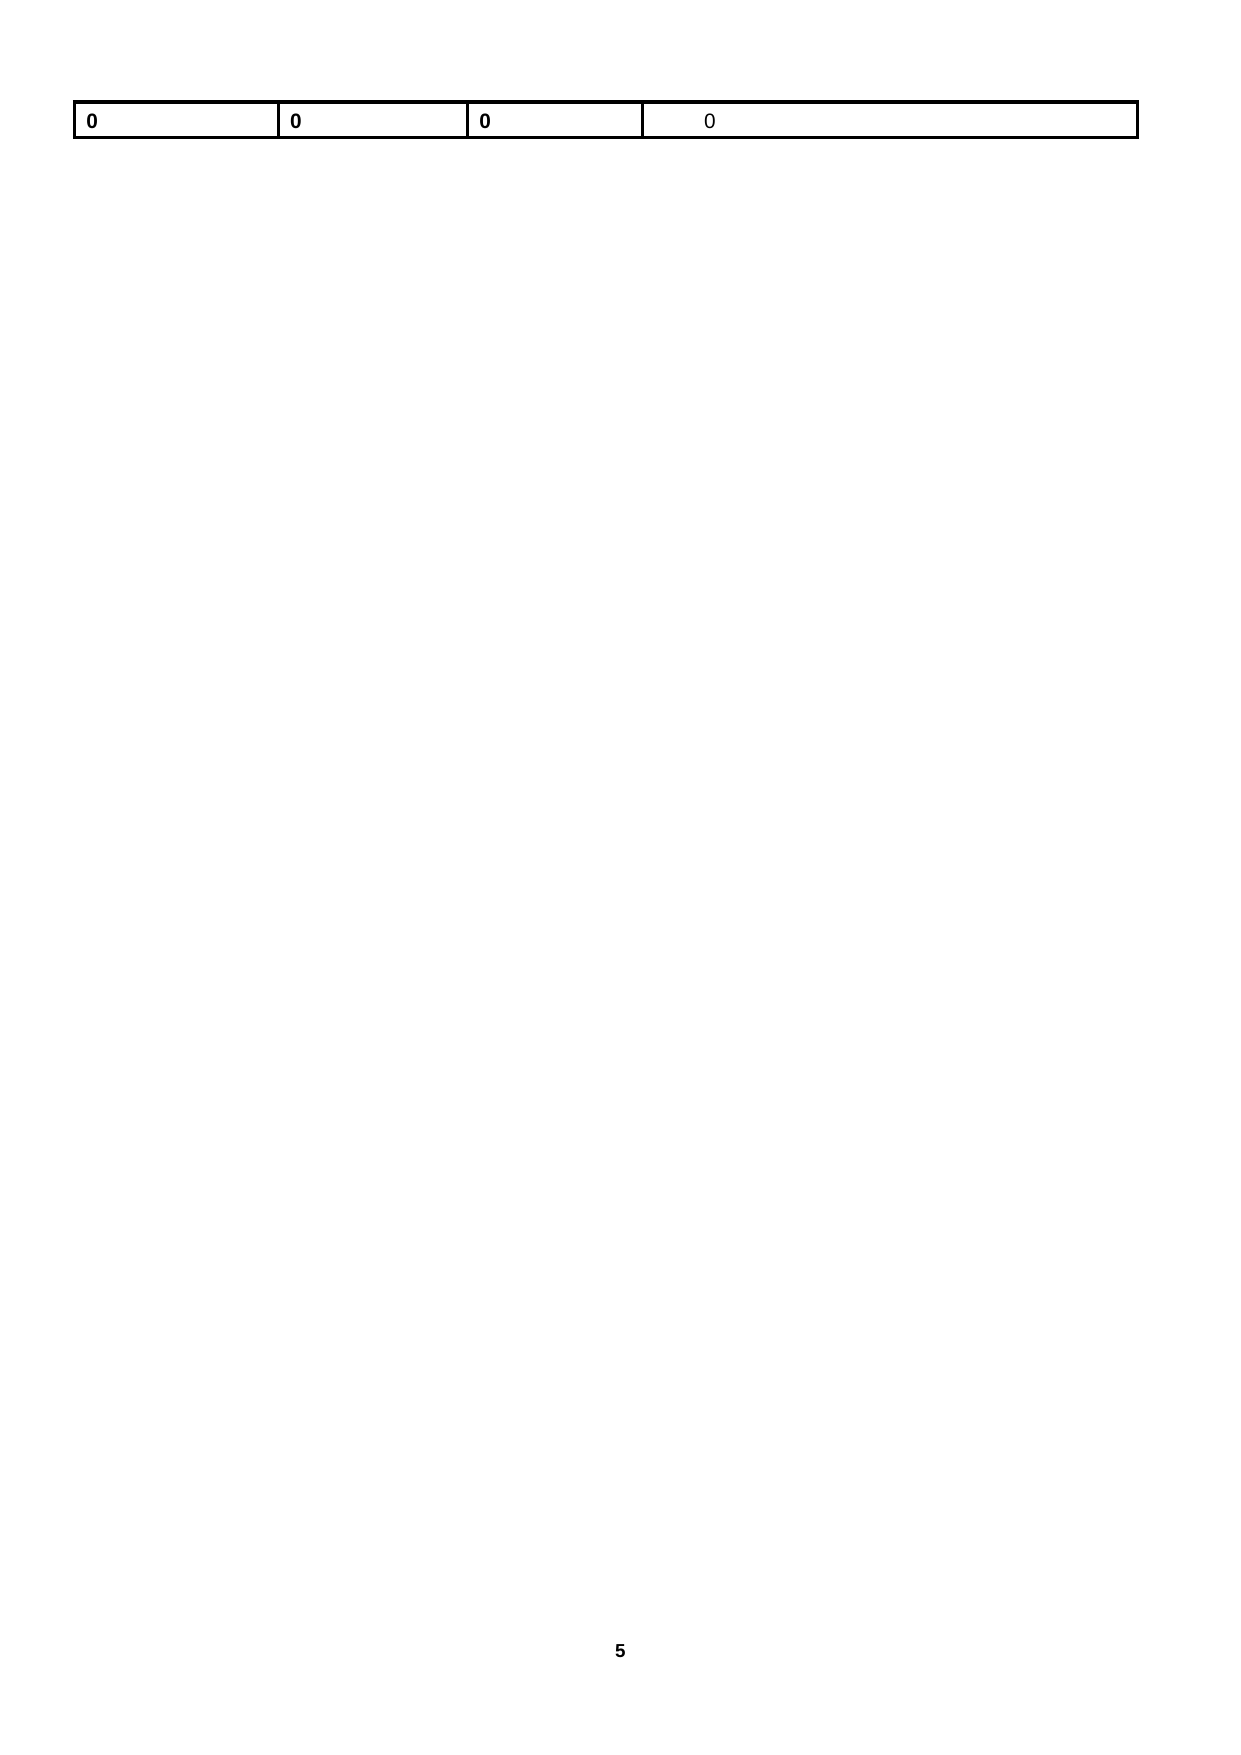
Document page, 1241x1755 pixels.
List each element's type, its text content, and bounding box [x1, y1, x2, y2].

table_cell 0 [644, 104, 1136, 136]
table_cell 0 [280, 104, 466, 136]
table_cell 0 [469, 104, 641, 136]
table_cell 0 [76, 104, 277, 136]
